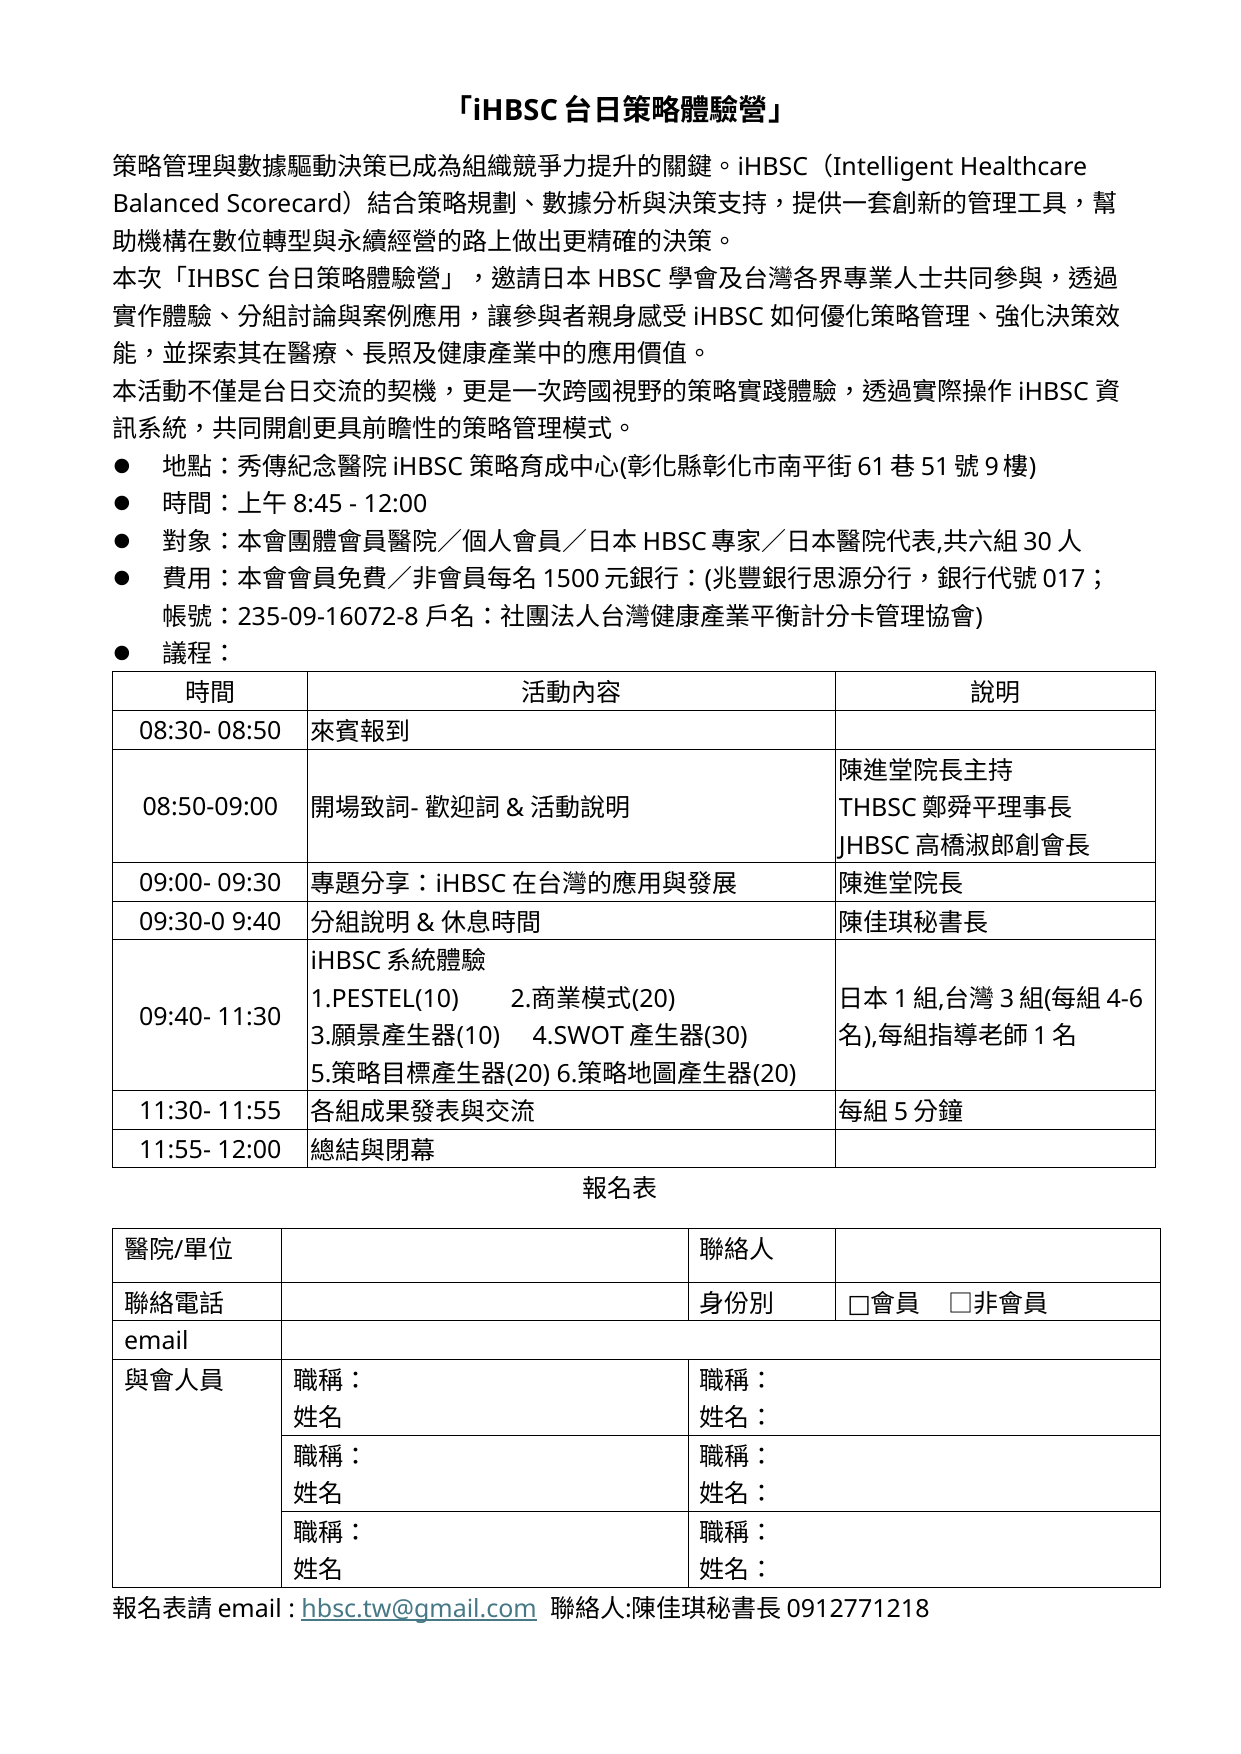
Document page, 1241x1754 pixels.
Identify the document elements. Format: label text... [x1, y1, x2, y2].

text 報名表請email : hbsc.tw@gmail.com 聯絡人:陳佳琪秘書長0912771218 [112, 1588, 1128, 1625]
list 地點：秀傳紀念醫院iHBSC 策略育成中心(彰化縣彰化市南平街61巷51號9樓) [112, 446, 1128, 483]
table_cell 總結與閉幕 [308, 1130, 835, 1167]
table_cell 08:50-09:00 [113, 750, 307, 862]
table_cell 陳進堂院長 [836, 863, 1155, 901]
list 費用：本會會員免費／非會員每名1500元銀行：(兆豐銀行思源分行，銀行代號 017； 帳號：235-09-16072-8 戶名：社團法人台灣健康產業平衡計分卡管理協會) [112, 558, 1128, 633]
table_cell 身份別 [689, 1283, 835, 1320]
table_cell 各組成果發表與交流 [308, 1091, 835, 1129]
text 策略管理與數據驅動決策已成為組織競爭力提升的關鍵。iHBSC（Intelligent Healthcare Balanced Scorecard）結合策略規劃、數據分析與決策支持，提供一套創新的管理工具，幫助機構在數位轉型與永續經營的路上做出更精確的決策。 [112, 146, 1128, 258]
table_header 聯絡人 [689, 1229, 835, 1282]
table_cell 09:30-0 9:40 [113, 902, 307, 939]
table_header 時間 [113, 672, 307, 710]
table_cell 職稱： 姓名： [689, 1512, 1160, 1587]
table_cell 職稱： 姓名： [689, 1436, 1160, 1511]
table_cell 日本1組,台灣3組(每組4-6名),每組指導老師1名 [836, 940, 1155, 1090]
table_cell 分組說明 & 休息時間 [308, 902, 835, 939]
table_cell 陳佳琪秘書長 [836, 902, 1155, 939]
table_cell 來賓報到 [308, 711, 835, 748]
list 對象：本會團體會員醫院／個人會員／日本HBSC專家／日本醫院代表,共六組30人 [112, 521, 1128, 558]
table_header 醫院/單位 [113, 1229, 281, 1282]
table_cell 與會人員 [113, 1360, 281, 1587]
text 「iHBSC台日策略體驗營」 [112, 71, 1128, 146]
table_cell email [113, 1321, 281, 1359]
table_cell [836, 711, 1155, 748]
table_header 活動內容 [308, 672, 835, 710]
text 本次「IHBSC 台日策略體驗營」，邀請日本 HBSC 學會及台灣各界專業人士共同參與，透過實作體驗、分組討論與案例應用，讓參與者親身感受 iHBSC 如何優化策略管理、強化決策效能，並探索其在醫療、長照及健康產業中的應用價值。 [112, 258, 1128, 371]
table_header [282, 1229, 688, 1282]
table_cell □會員 □非會員 [836, 1283, 1160, 1320]
table_cell 09:40- 11:30 [113, 940, 307, 1090]
table_cell 每組5分鐘 [836, 1091, 1155, 1129]
table_cell [836, 1130, 1155, 1167]
table_cell 職稱： 姓名 [282, 1512, 688, 1587]
table_cell 08:30- 08:50 [113, 711, 307, 748]
table_cell iHBSC系統體驗 1.PESTEL(10) 2.商業模式(20) 3.願景產生器(10) 4.SWOT產生器(30) 5.策略目標產生器(20) 6.策略地圖產生器(20) [308, 940, 835, 1090]
table_cell 陳進堂院長主持 THBSC鄭舜平理事長 JHBSC高橋淑郎創會長 [836, 750, 1155, 862]
table_cell 職稱： 姓名 [282, 1436, 688, 1511]
table_cell 11:55- 12:00 [113, 1130, 307, 1167]
text 報名表 [112, 1168, 1128, 1206]
list 議程： [112, 633, 1128, 671]
table_header 說明 [836, 672, 1155, 710]
table_cell [282, 1283, 688, 1320]
table_cell 開場致詞- 歡迎詞 & 活動說明 [308, 750, 835, 862]
table_cell 11:30- 11:55 [113, 1091, 307, 1129]
text 本活動不僅是台日交流的契機，更是一次跨國視野的策略實踐體驗，透過實際操作 iHBSC 資訊系統，共同開創更具前瞻性的策略管理模式。 [112, 371, 1128, 446]
table_cell 專題分享：iHBSC 在台灣的應用與發展 [308, 863, 835, 901]
table_cell [282, 1321, 1160, 1359]
table_cell 職稱： 姓名： [689, 1360, 1160, 1435]
table_cell 職稱： 姓名 [282, 1360, 688, 1435]
table_cell 聯絡電話 [113, 1283, 281, 1320]
table_header [836, 1229, 1160, 1282]
list 時間：上午 8:45 - 12:00 [112, 483, 1128, 521]
table_cell 09:00- 09:30 [113, 863, 307, 901]
